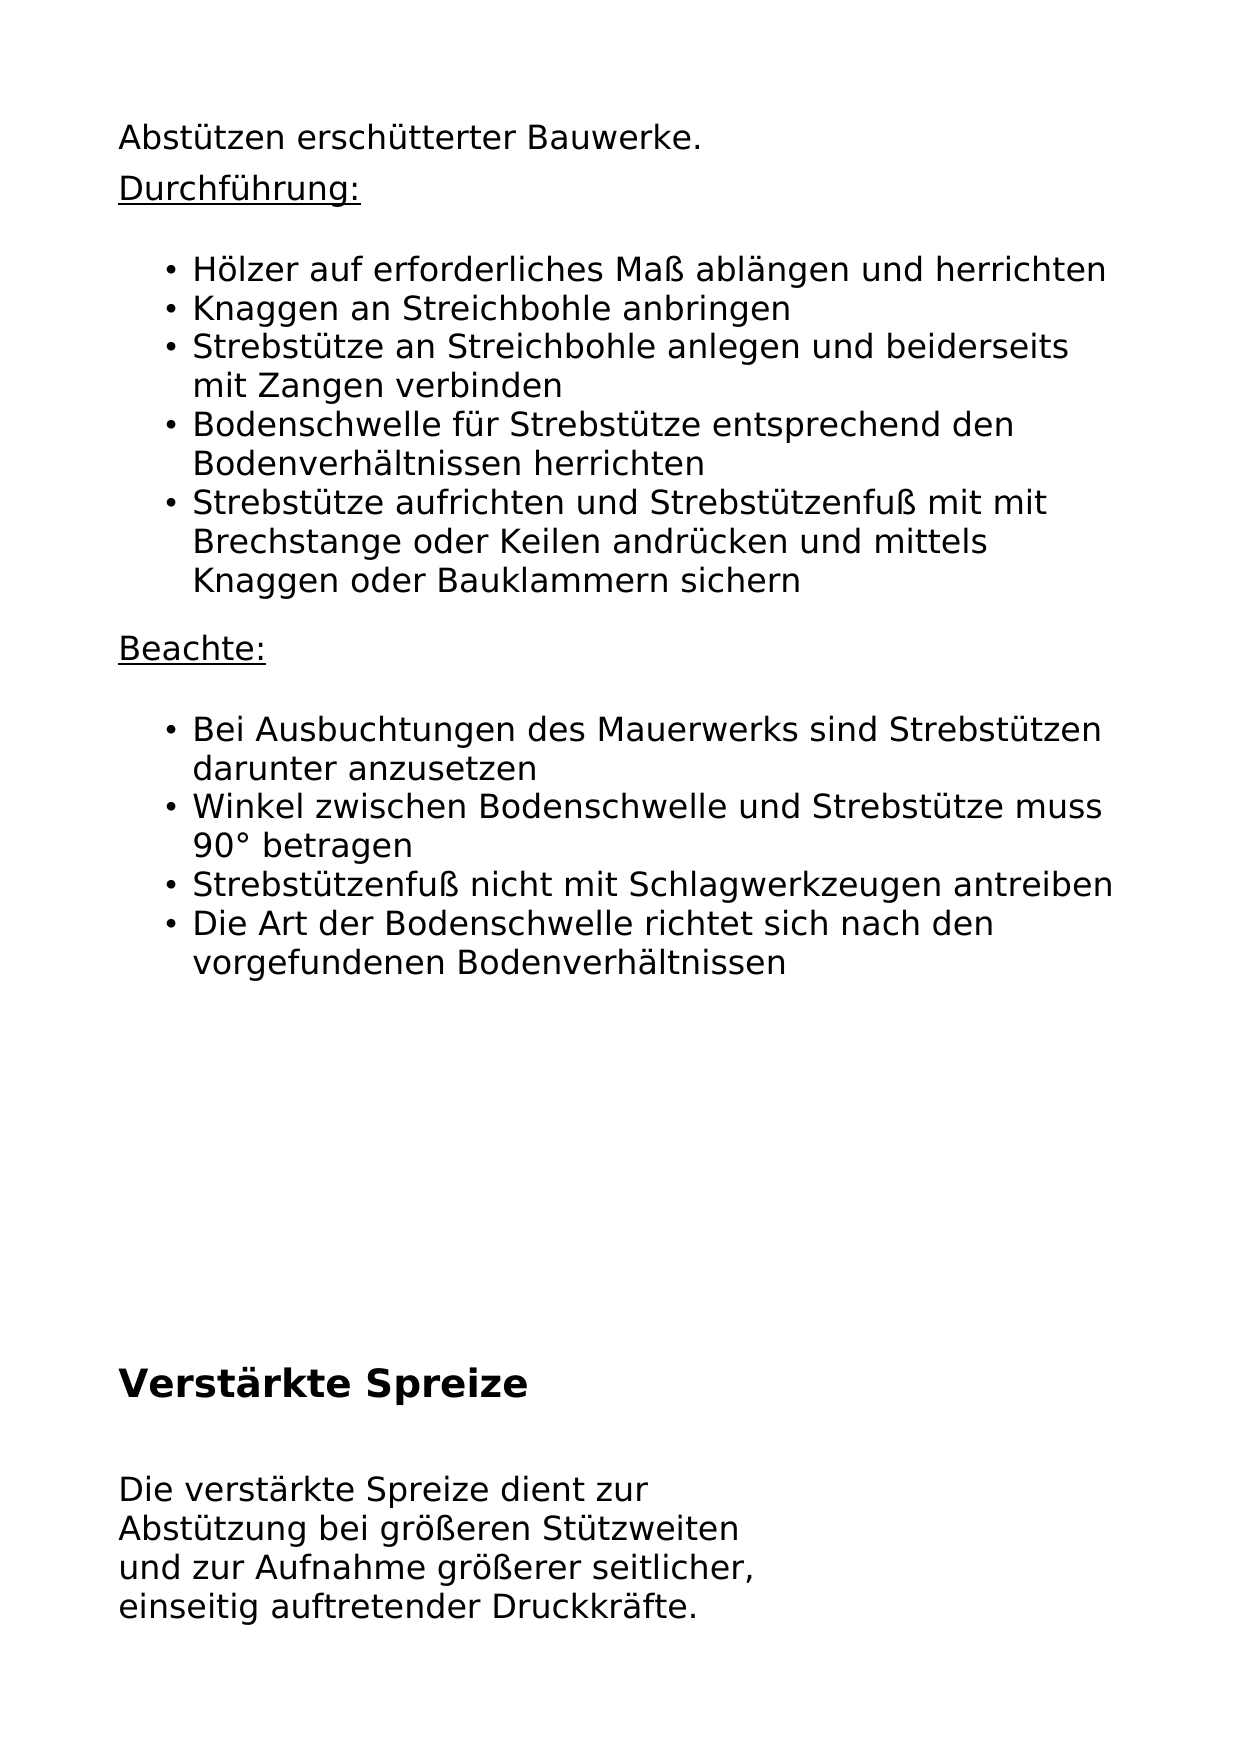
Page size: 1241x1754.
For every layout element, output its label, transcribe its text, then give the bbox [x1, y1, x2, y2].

subtitle Verstärkte Spreize [118, 1362, 1122, 1407]
list Winkel zwischen Bodenschwelle und Strebstütze muss 90° betragen [177, 788, 1122, 866]
list Hölzer auf erforderliches Maß ablängen und herrichten [177, 250, 1122, 289]
list Bei Ausbuchtungen des Mauerwerks sind Strebstützen darunter anzusetzen [177, 710, 1122, 788]
list Die Art der Bodenschwelle richtet sich nach den vorgefundenen Bodenverhältnissen [177, 904, 1122, 982]
list Strebstütze an Streichbohle anlegen und beiderseits mit Zangen verbinden [177, 328, 1122, 406]
text Die verstärkte Spreize dient zur Abstützung bei größeren Stützweiten und zur Aufnahme größerer seitlicher, einseitig auftretender Druckkräfte. [118, 1471, 1122, 1626]
list Strebstützenfuß nicht mit Schlagwerkzeugen antreiben [177, 866, 1122, 904]
text Beachte: [118, 629, 1122, 668]
text Durchführung: [118, 169, 1122, 208]
list Bodenschwelle für Strebstütze entsprechend den Bodenverhältnissen herrichten [177, 406, 1122, 483]
list Knaggen an Streichbohle anbringen [177, 289, 1122, 328]
text Abstützen erschütterter Bauwerke. [118, 118, 1122, 157]
list Strebstütze aufrichten und Strebstützenfuß mit mit Brechstange oder Keilen andrücken und mittels Knaggen oder Bauklammern sichern [177, 483, 1122, 600]
